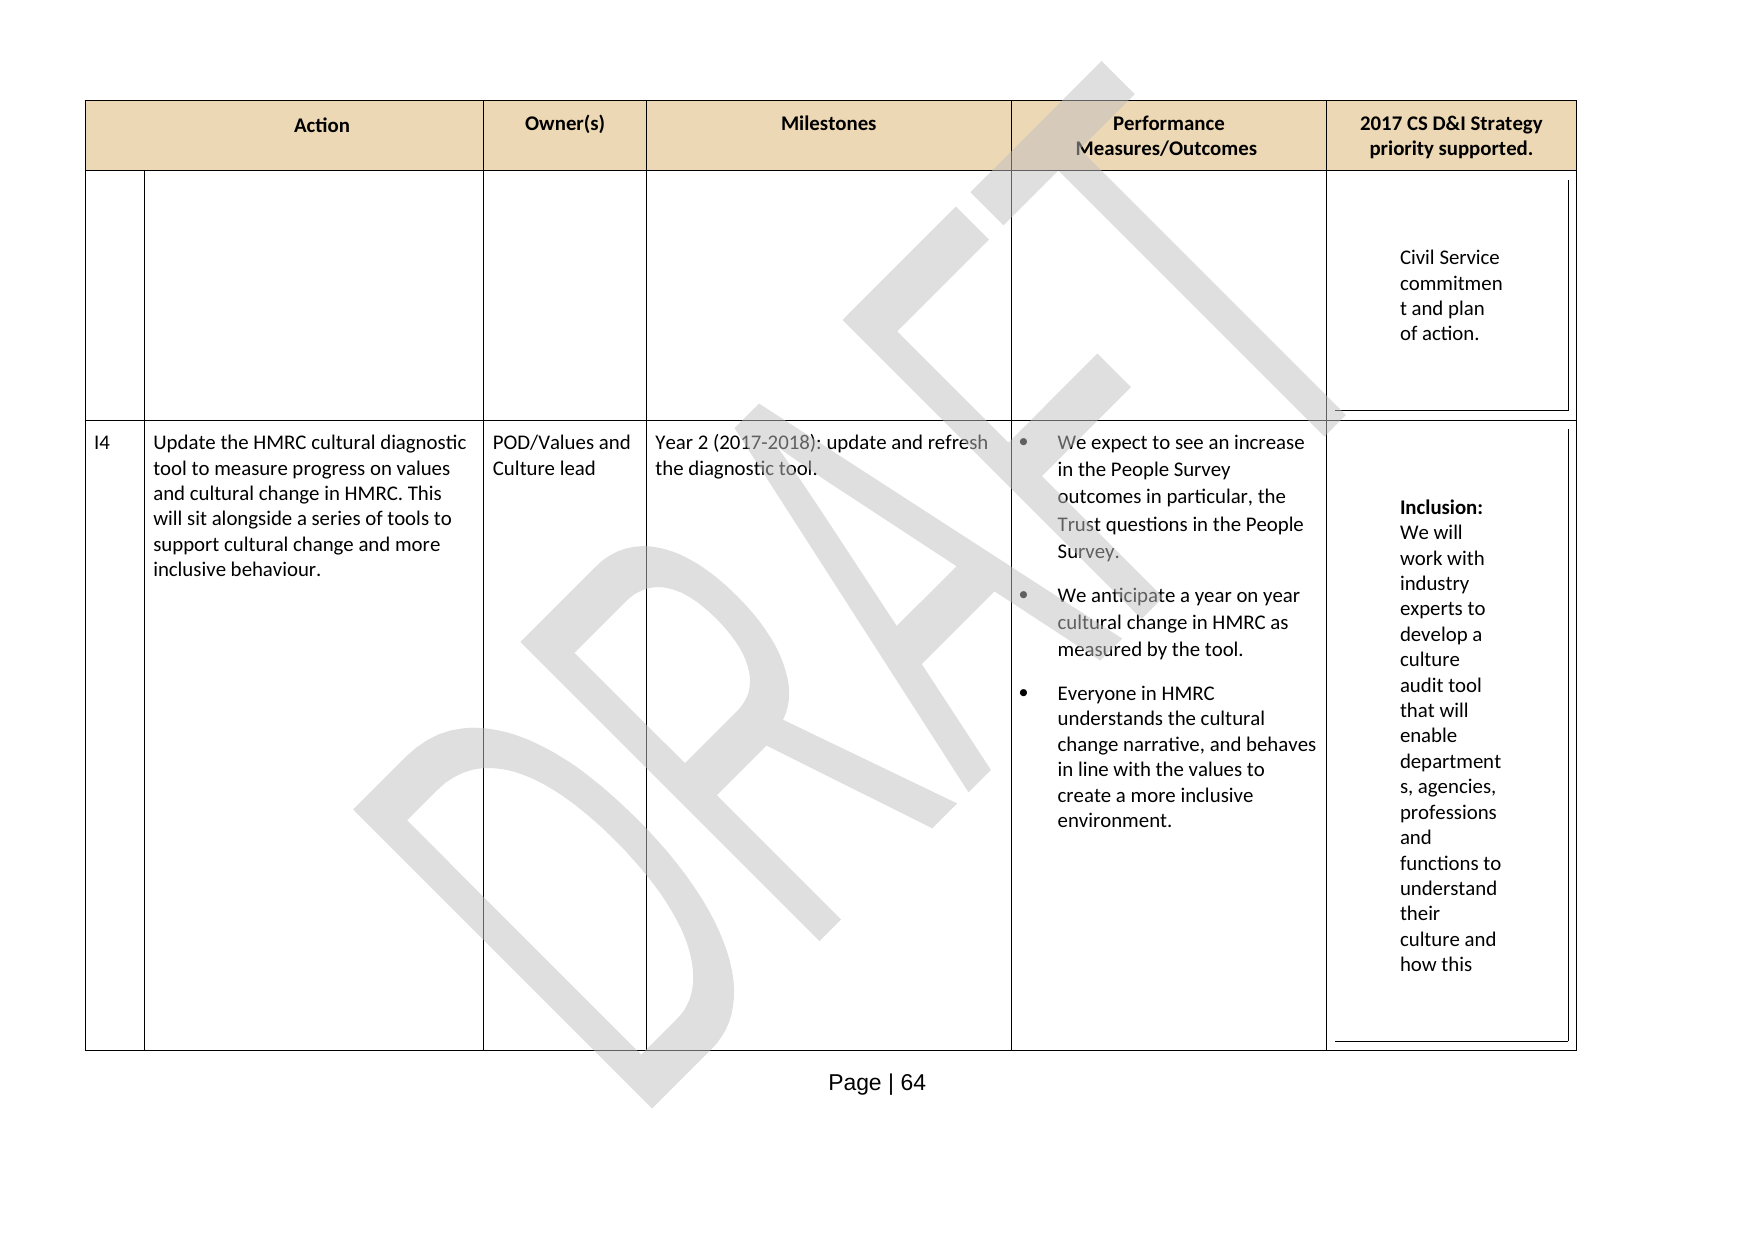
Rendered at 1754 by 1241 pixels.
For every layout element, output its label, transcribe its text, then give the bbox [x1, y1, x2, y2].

table_header Owner(s) [484, 101, 646, 170]
table_cell Year 2 (2017-2018): update and refresh the diagnostic tool. [647, 421, 1011, 1050]
table_cell [1103, 171, 1326, 394]
table_cell [484, 171, 646, 419]
table_header Action [86, 101, 483, 170]
table_cell Civil Service commitment and plan of action. [1327, 171, 1576, 419]
table_cell POD/Values and Culture lead [484, 421, 646, 827]
table_header Milestones [647, 101, 1011, 170]
table_cell We expect to see an increase in the People Survey outcomes in particular, the Trust questions in the People Survey. We anticipate a year on year cultural change in HMRC as measured by the tool. Everyone in HMRC understands the cultural change narrative, and behaves in line with the values to create a more inclusive environment. [1012, 421, 1326, 1050]
table_cell [86, 171, 144, 419]
table_header 2017 CS D&I Strategy priority supported. [1327, 101, 1576, 170]
table_cell [1012, 172, 1305, 419]
table_cell Inclusion: We will work with industry experts to develop a culture audit tool that will enable departments, agencies, professions and functions to understand their culture and how this [1327, 421, 1576, 1050]
table_cell [145, 171, 483, 419]
table_header Performance Measures/Outcomes [1012, 101, 1060, 149]
table_cell [647, 171, 1011, 419]
table_header Performance Measures/Outcomes [1083, 101, 1326, 170]
table_cell Update the HMRC cultural diagnostic tool to measure progress on values and cultural change in HMRC. This will sit alongside a series of tools to support cultural change and more inclusive behaviour. [145, 421, 483, 1050]
table_cell [484, 769, 646, 1050]
table_cell I4 [86, 421, 144, 1050]
